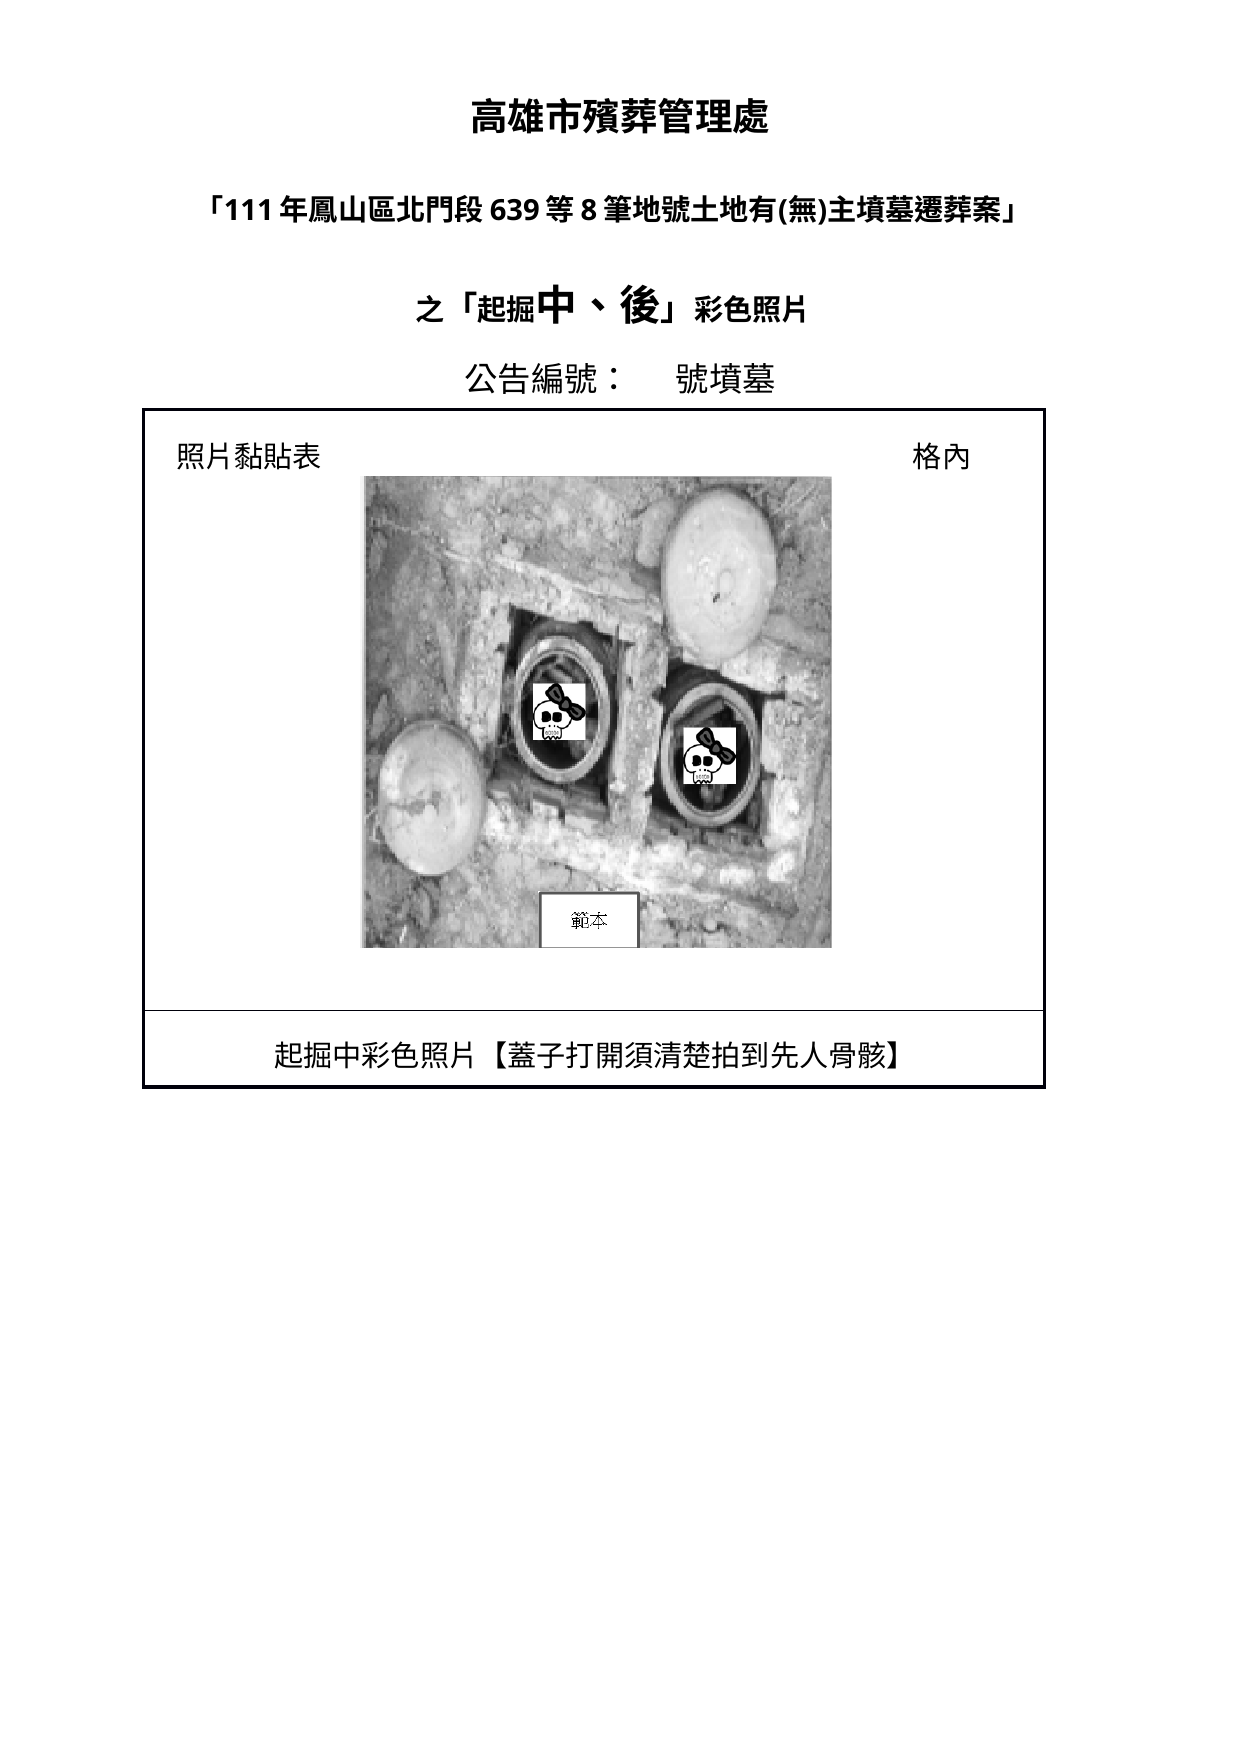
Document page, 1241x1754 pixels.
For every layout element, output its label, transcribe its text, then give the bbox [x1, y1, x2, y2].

text 之「起掘中、後」彩色照片 [74, 258, 1152, 333]
text 「111年鳳山區北門段639等8筆地號土地有(無)主墳墓遷葬案」 [74, 164, 1152, 239]
text 公告編號： 號墳墓 [89, 333, 1152, 408]
table_cell 起掘中彩色照片【蓋子打開須清楚拍到先人骨骸】 [145, 1011, 1043, 1085]
text 高雄市殯葬管理處 [89, 71, 1152, 146]
table_header 照片黏貼表格內 [145, 411, 1043, 1010]
